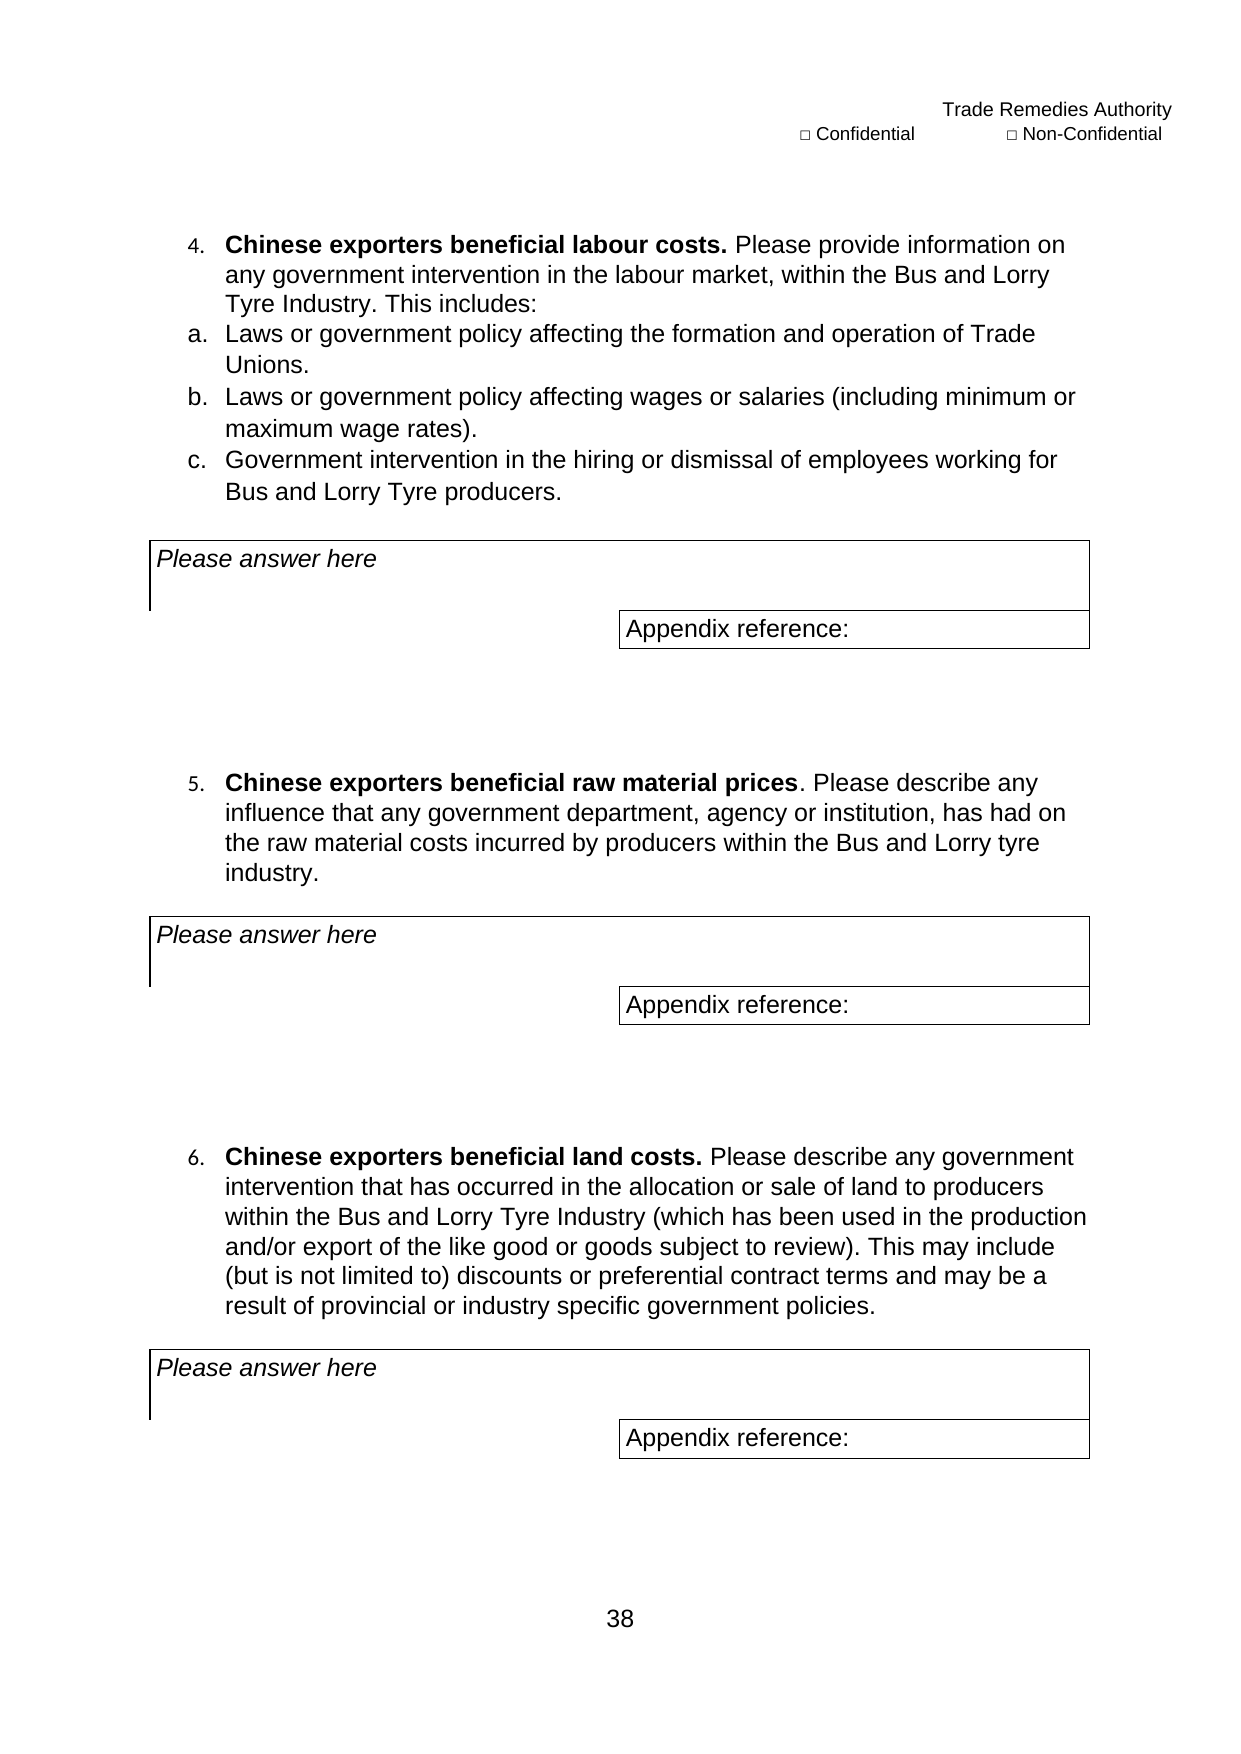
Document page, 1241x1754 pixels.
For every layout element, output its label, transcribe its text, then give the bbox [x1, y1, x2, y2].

table_cell [150, 987, 619, 1024]
table_cell Appendix reference: [620, 987, 1089, 1024]
list Laws or government policy affecting the formation and operation of Trade Unions. [187, 319, 1090, 379]
table_cell [150, 1420, 619, 1457]
list Chinese exporters beneficial land costs. Please describe any government intervention that has occurred in the allocation or sale of land to producers within the Bus and Lorry Tyre Industry (which has been used in the production and/or export of the like good or goods subject to review). This may include (but is not limited to) discounts or preferential contract terms and may be a result of provincial or industry specific government policies. [187, 1142, 1090, 1319]
table_cell Appendix reference: [620, 1420, 1089, 1457]
list Chinese exporters beneficial raw material prices. Please describe any influence that any government department, agency or institution, has had on the raw material costs incurred by producers within the Bus and Lorry tyre industry. [187, 768, 1090, 886]
table_header Please answer here [151, 917, 1089, 986]
table_header Please answer here [151, 1350, 1089, 1419]
list Laws or government policy affecting wages or salaries (including minimum or maximum wage rates). [187, 382, 1090, 442]
table_header Please answer here [151, 541, 1089, 610]
table_cell [150, 611, 619, 648]
list Government intervention in the hiring or dismissal of employees working for Bus and Lorry Tyre producers. [187, 445, 1090, 506]
list Chinese exporters beneficial labour costs. Please provide information on any government intervention in the labour market, within the Bus and Lorry Tyre Industry. This includes: [187, 230, 1090, 318]
table_cell Appendix reference: [620, 611, 1089, 648]
